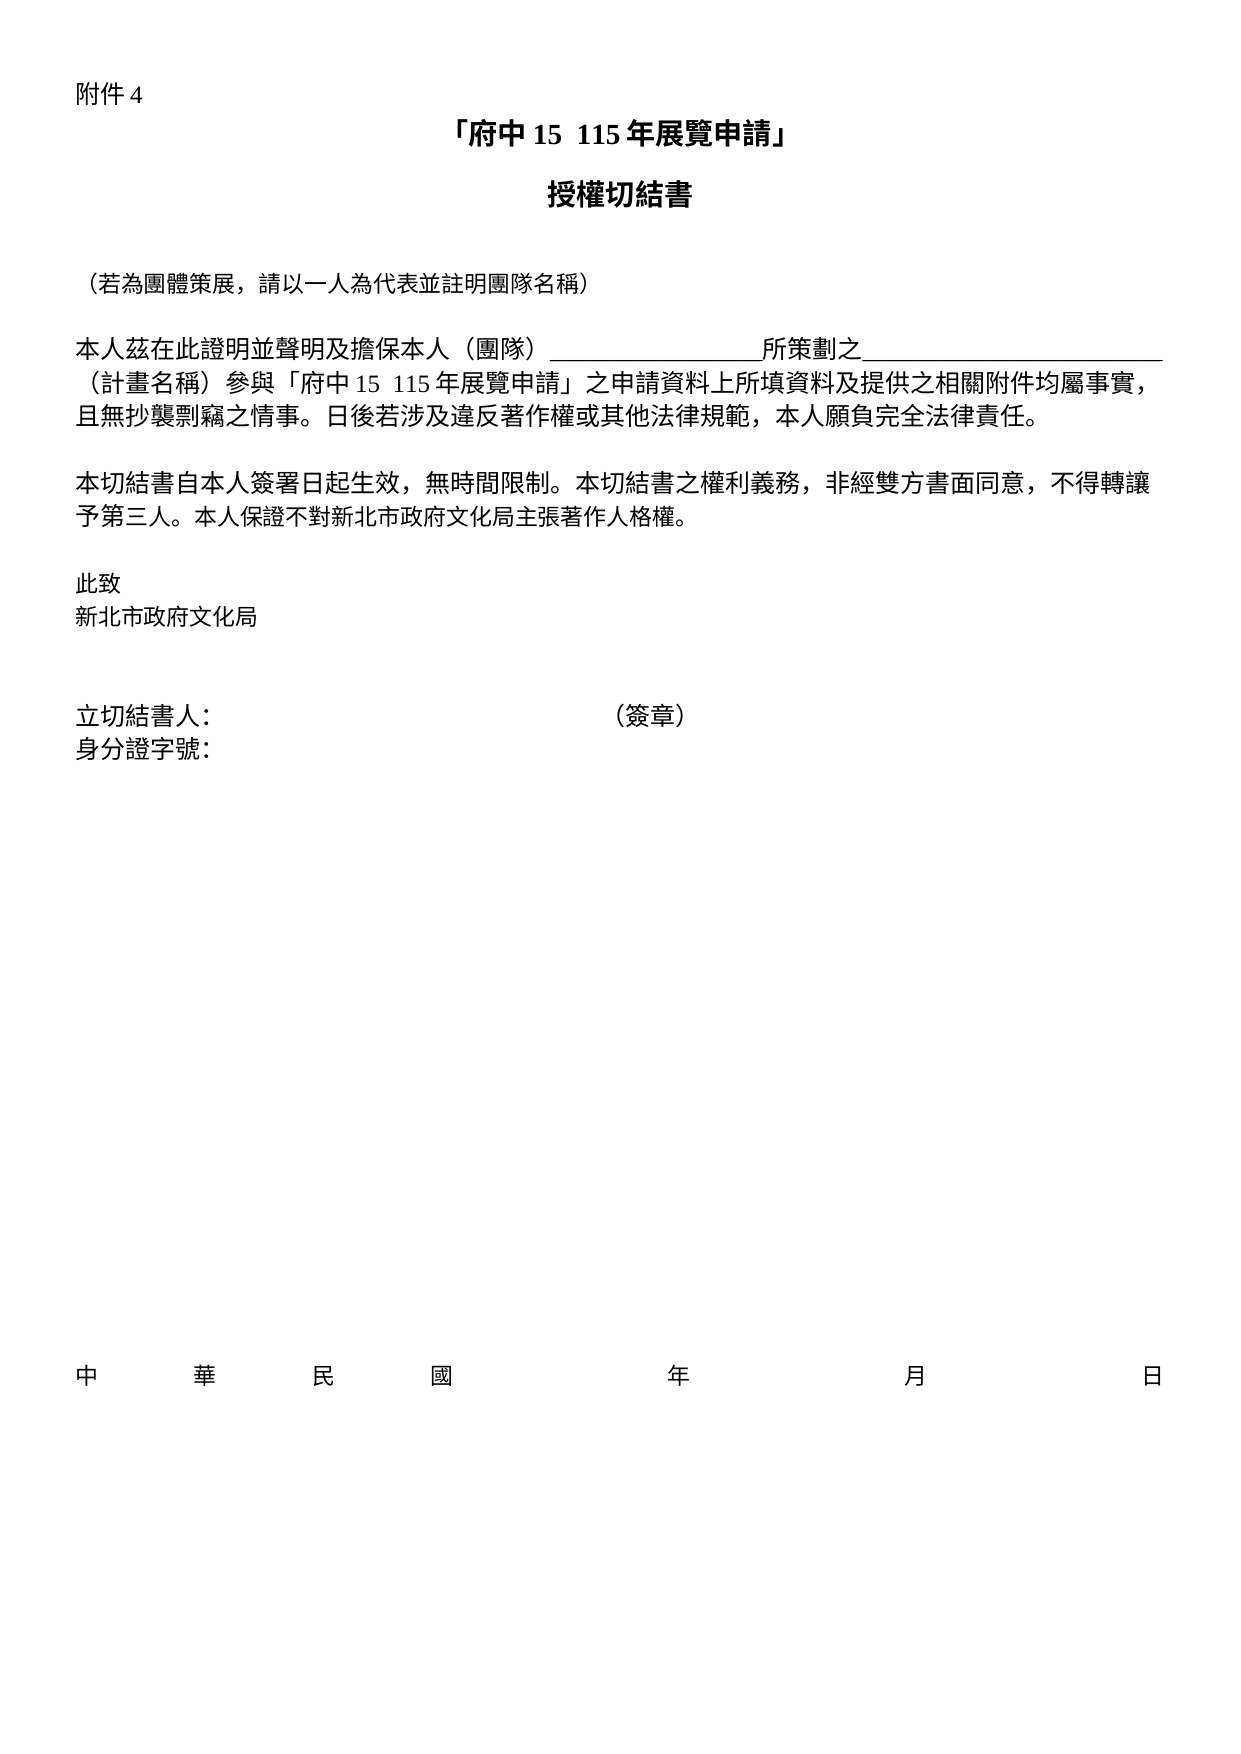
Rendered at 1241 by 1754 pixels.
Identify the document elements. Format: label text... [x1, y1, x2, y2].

text 身分證字號： [75, 732, 1165, 765]
text 此致 [75, 565, 1165, 599]
text （若為團體策展，請以一人為代表並註明團隊名稱） [75, 265, 1165, 299]
text 中華民國 年 月 日 [75, 1357, 1165, 1425]
text 附件4 [75, 75, 1165, 111]
text 「府中15 115年展覽申請」 [75, 111, 1165, 153]
text 新北市政府文化局 [75, 599, 1165, 632]
text 授權切結書 [75, 172, 1165, 213]
text 本人茲在此證明並聲明及擔保本人（團隊）_________________所策劃之________________________（計畫名稱）參與「府中15 115年展覽申請」之申請資料上所填資料及提供之相關附件均屬事實，且無抄襲剽竊之情事。日後若涉及違反著作權或其他法律規範，本人願負完全法律責任。 [75, 332, 1165, 432]
text 立切結書人： （簽章） [75, 699, 1165, 732]
text 本切結書自本人簽署日起生效，無時間限制。本切結書之權利義務，非經雙方書面同意，不得轉讓予第三人。本人保證不對新北市政府文化局主張著作人格權。 [75, 465, 1165, 532]
